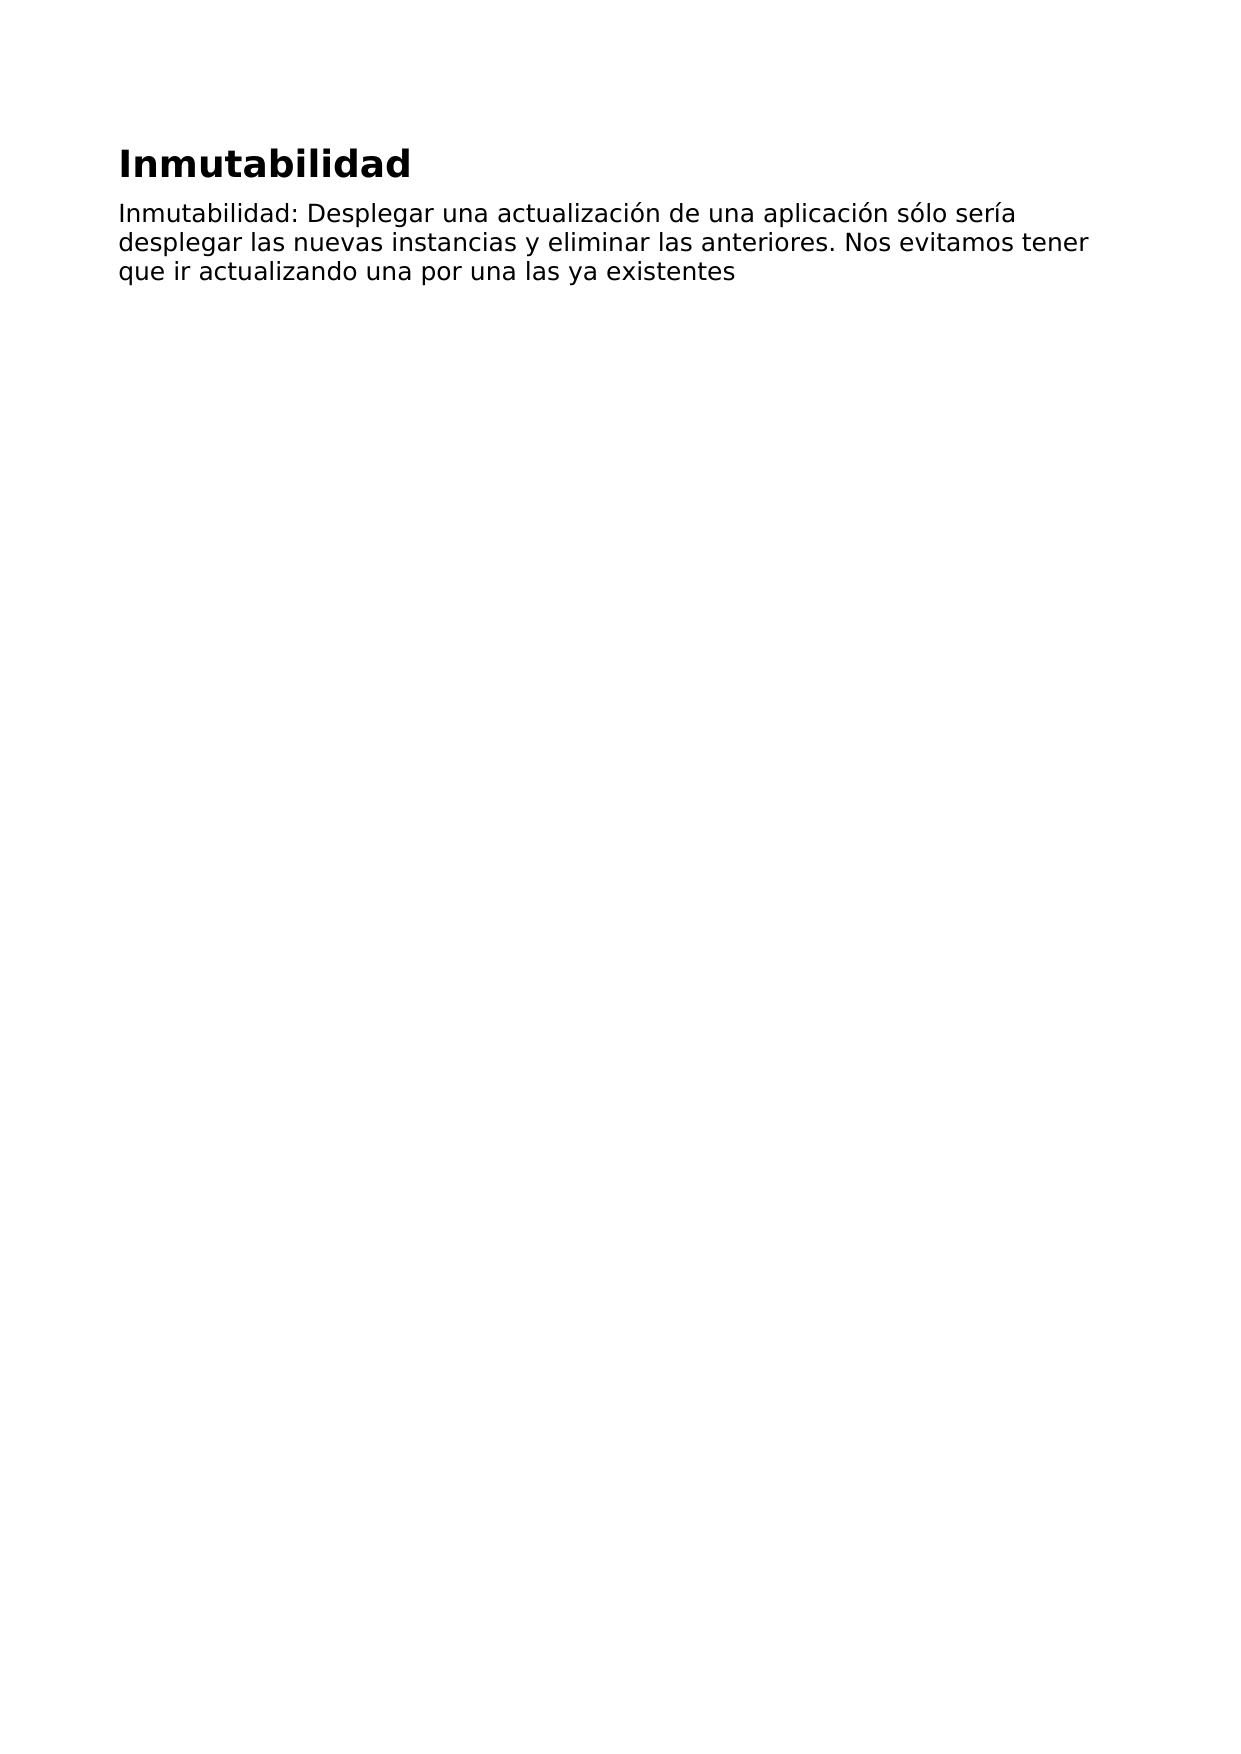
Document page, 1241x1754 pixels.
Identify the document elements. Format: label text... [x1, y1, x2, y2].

text Inmutabilidad: Desplegar una actualización de una aplicación sólo sería desplegar las nuevas instancias y eliminar las anteriores. Nos evitamos tener que ir actualizando una por una las ya existentes [118, 199, 1122, 287]
subtitle Inmutabilidad [118, 143, 1122, 187]
